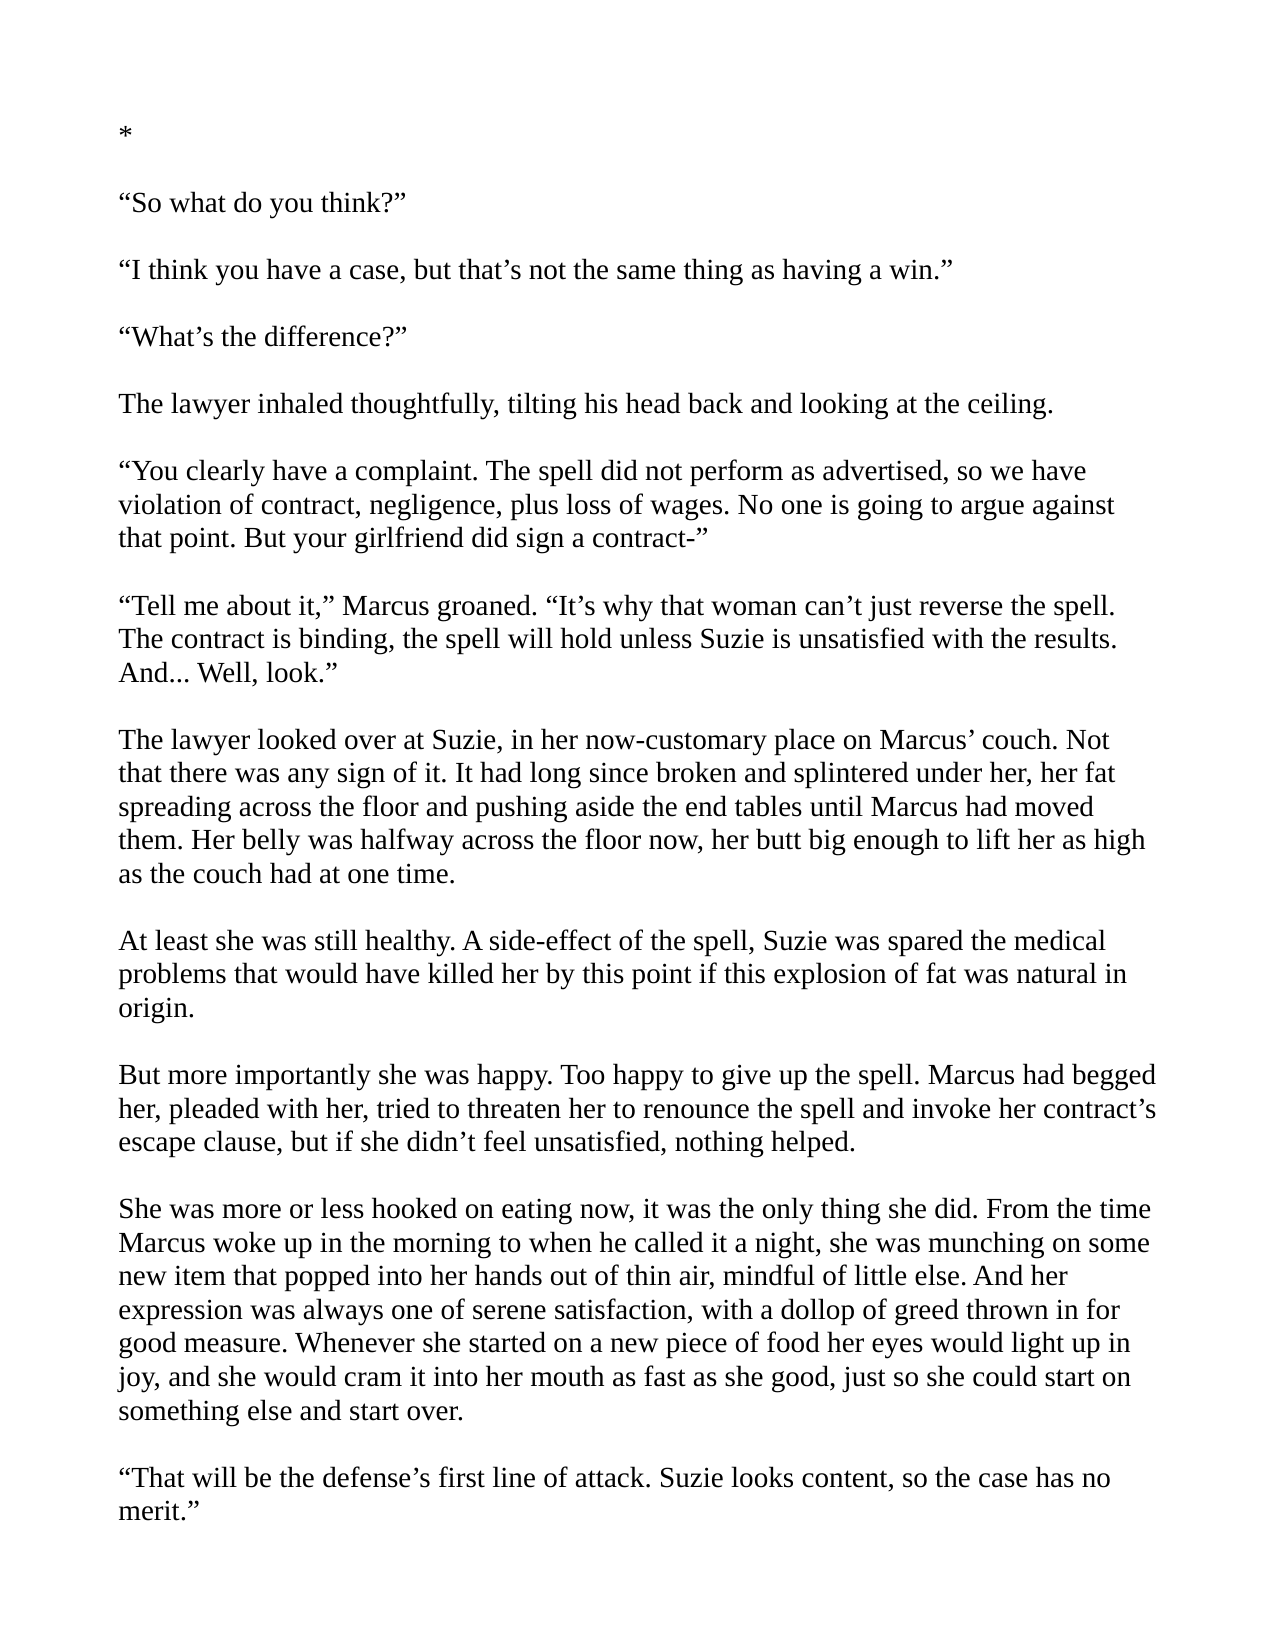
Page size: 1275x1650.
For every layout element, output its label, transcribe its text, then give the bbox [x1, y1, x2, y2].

text “That will be the defense’s first line of attack. Suzie looks content, so the case has no merit.” [118, 1460, 1157, 1527]
text “So what do you think?” [118, 185, 1157, 219]
text “Tell me about it,” Marcus groaned. “It’s why that woman can’t just reverse the spell. The contract is binding, the spell will hold unless Suzie is unsatisfied with the results. And... Well, look.” [118, 588, 1157, 688]
text She was more or less hooked on eating now, it was the only thing she did. From the time Marcus woke up in the morning to when he called it a night, she was munching on some new item that popped into her hands out of thin air, mindful of little else. And her expression was always one of serene satisfaction, with a dollop of greed thrown in for good measure. Whenever she started on a new piece of food her eyes would light up in joy, and she would cram it into her mouth as fast as she good, just so she could start on something else and start over. [118, 1191, 1157, 1426]
text But more importantly she was happy. Too happy to give up the spell. Marcus had begged her, pleaded with her, tried to threaten her to renounce the spell and invoke her contract’s escape clause, but if she didn’t feel unsatisfied, nothing helped. [118, 1057, 1157, 1158]
text At least she was still healthy. A side-effect of the spell, Suzie was spared the medical problems that would have killed her by this point if this explosion of fat was natural in origin. [118, 923, 1157, 1024]
text “I think you have a case, but that’s not the same thing as having a win.” [118, 252, 1157, 286]
text The lawyer inhaled thoughtfully, tilting his head back and looking at the ceiling. [118, 386, 1157, 420]
text “You clearly have a complaint. The spell did not perform as advertised, so we have violation of contract, negligence, plus loss of wages. No one is going to argue against that point. But your girlfriend did sign a contract-” [118, 453, 1157, 554]
text The lawyer looked over at Suzie, in her now-customary place on Marcus’ couch. Not that there was any sign of it. It had long since broken and splintered under her, her fat spreading across the floor and pushing aside the end tables until Marcus had moved them. Her belly was halfway across the floor now, her butt big enough to lift her as high as the couch had at one time. [118, 722, 1157, 889]
text * [118, 118, 1157, 152]
text “What’s the difference?” [118, 319, 1157, 353]
